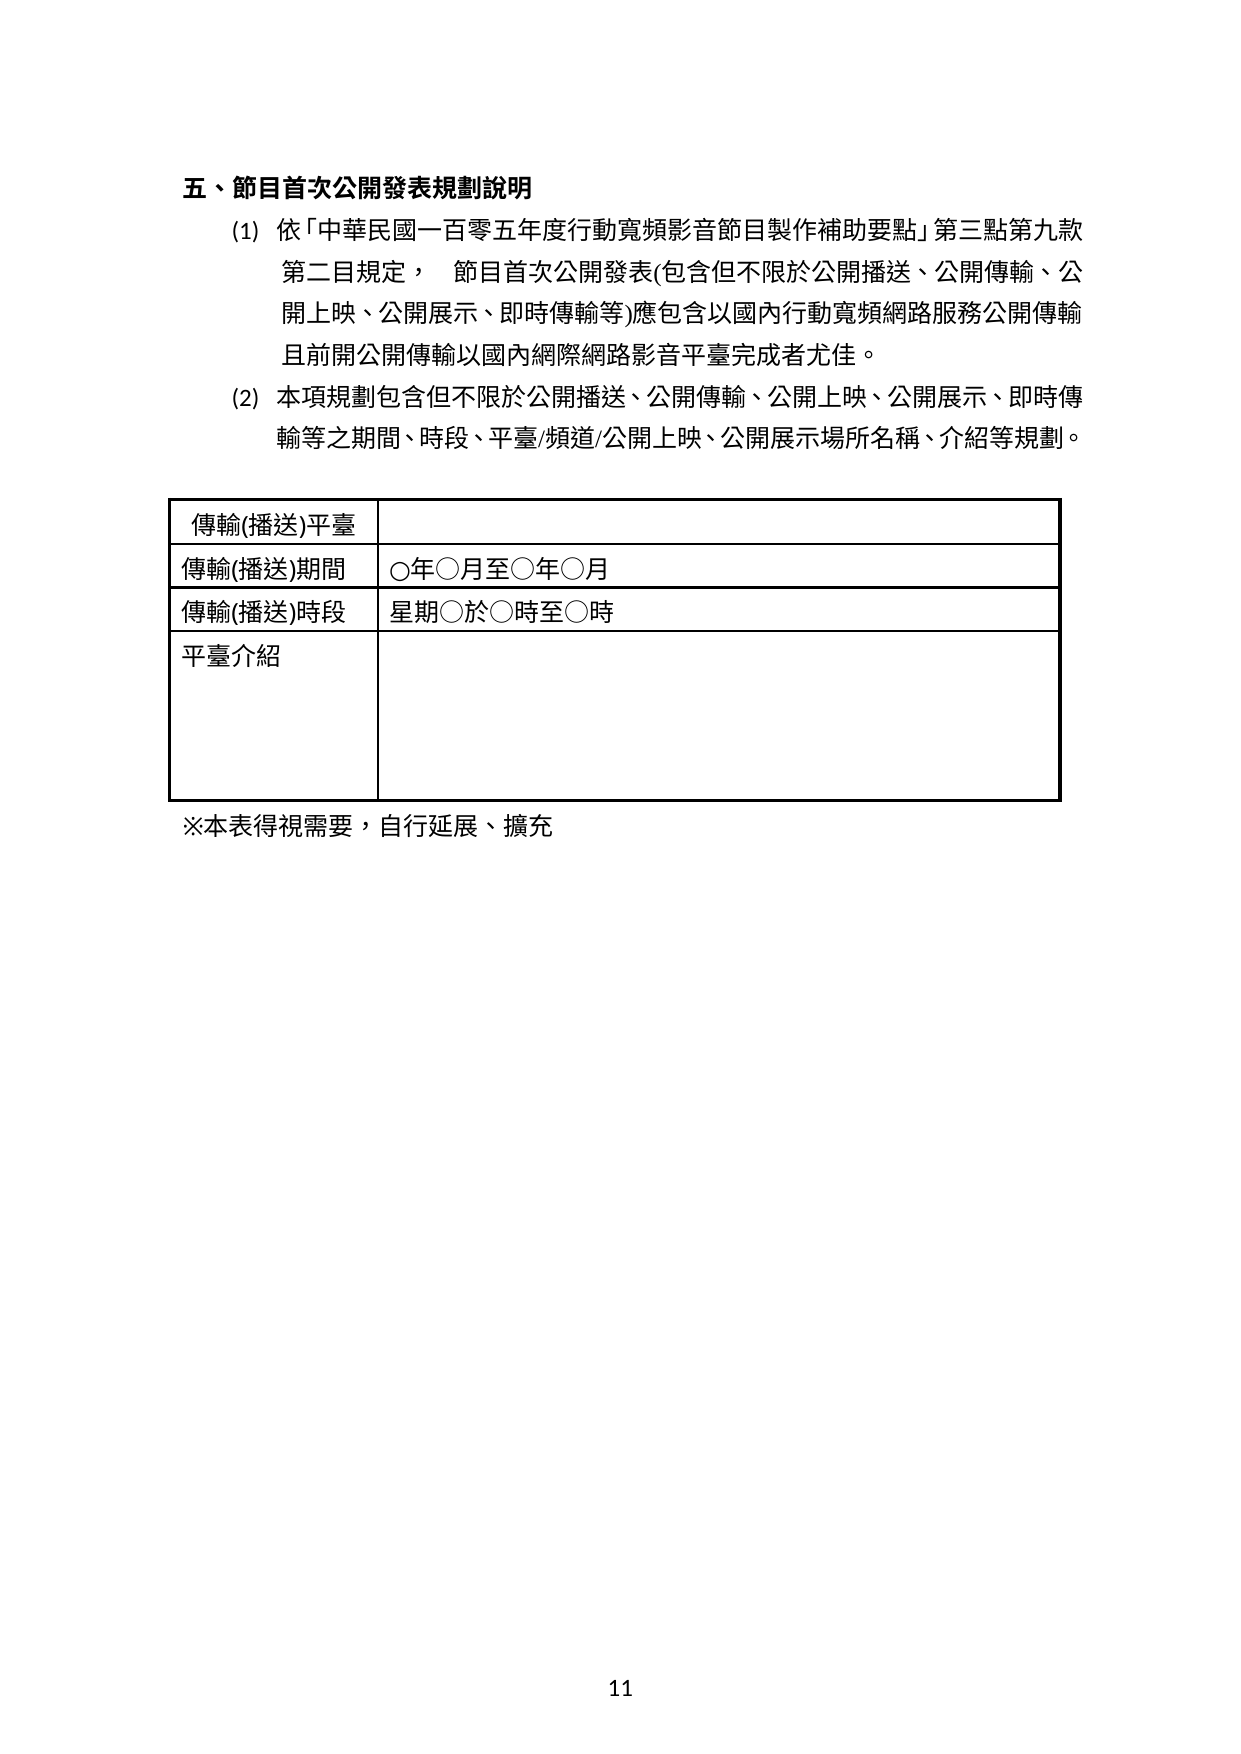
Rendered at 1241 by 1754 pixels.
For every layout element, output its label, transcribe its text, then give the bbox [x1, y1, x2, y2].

text 五、節目首次公開發表規劃說明 [183, 164, 1083, 206]
table_cell 平臺介紹 [171, 632, 377, 799]
table_cell [379, 632, 1058, 799]
list 本項規劃包含但不限於公開播送、公開傳輸、公開上映、公開展示、即時傳輸等之期間、時段、平臺/頻道/公開上映、公開展示場所名稱、介紹等規劃。 [231, 373, 1083, 456]
list 依「中華民國一百零五年度行動寬頻影音節目製作補助要點」第三點第九款第二目規定， 節目首次公開發表(包含但不限於公開播送、公開傳輸、公開上映、公開展示、即時傳輸等)應包含以國內行動寬頻網路服務公開傳輸，且前開公開傳輸以國內網際網路影音平臺完成者尤佳。 [231, 206, 1083, 373]
table_cell 傳輸(播送)期間 [171, 545, 377, 586]
table_header 傳輸(播送)平臺 [171, 501, 377, 543]
table_cell 星期○於○時至○時 [379, 589, 1058, 630]
table_cell 傳輸(播送)時段 [171, 589, 377, 630]
table_header [379, 501, 1058, 543]
table_cell ○年○月至○年○月 [379, 545, 1058, 586]
text ※本表得視需要，自行延展、擴充 [183, 802, 1083, 844]
